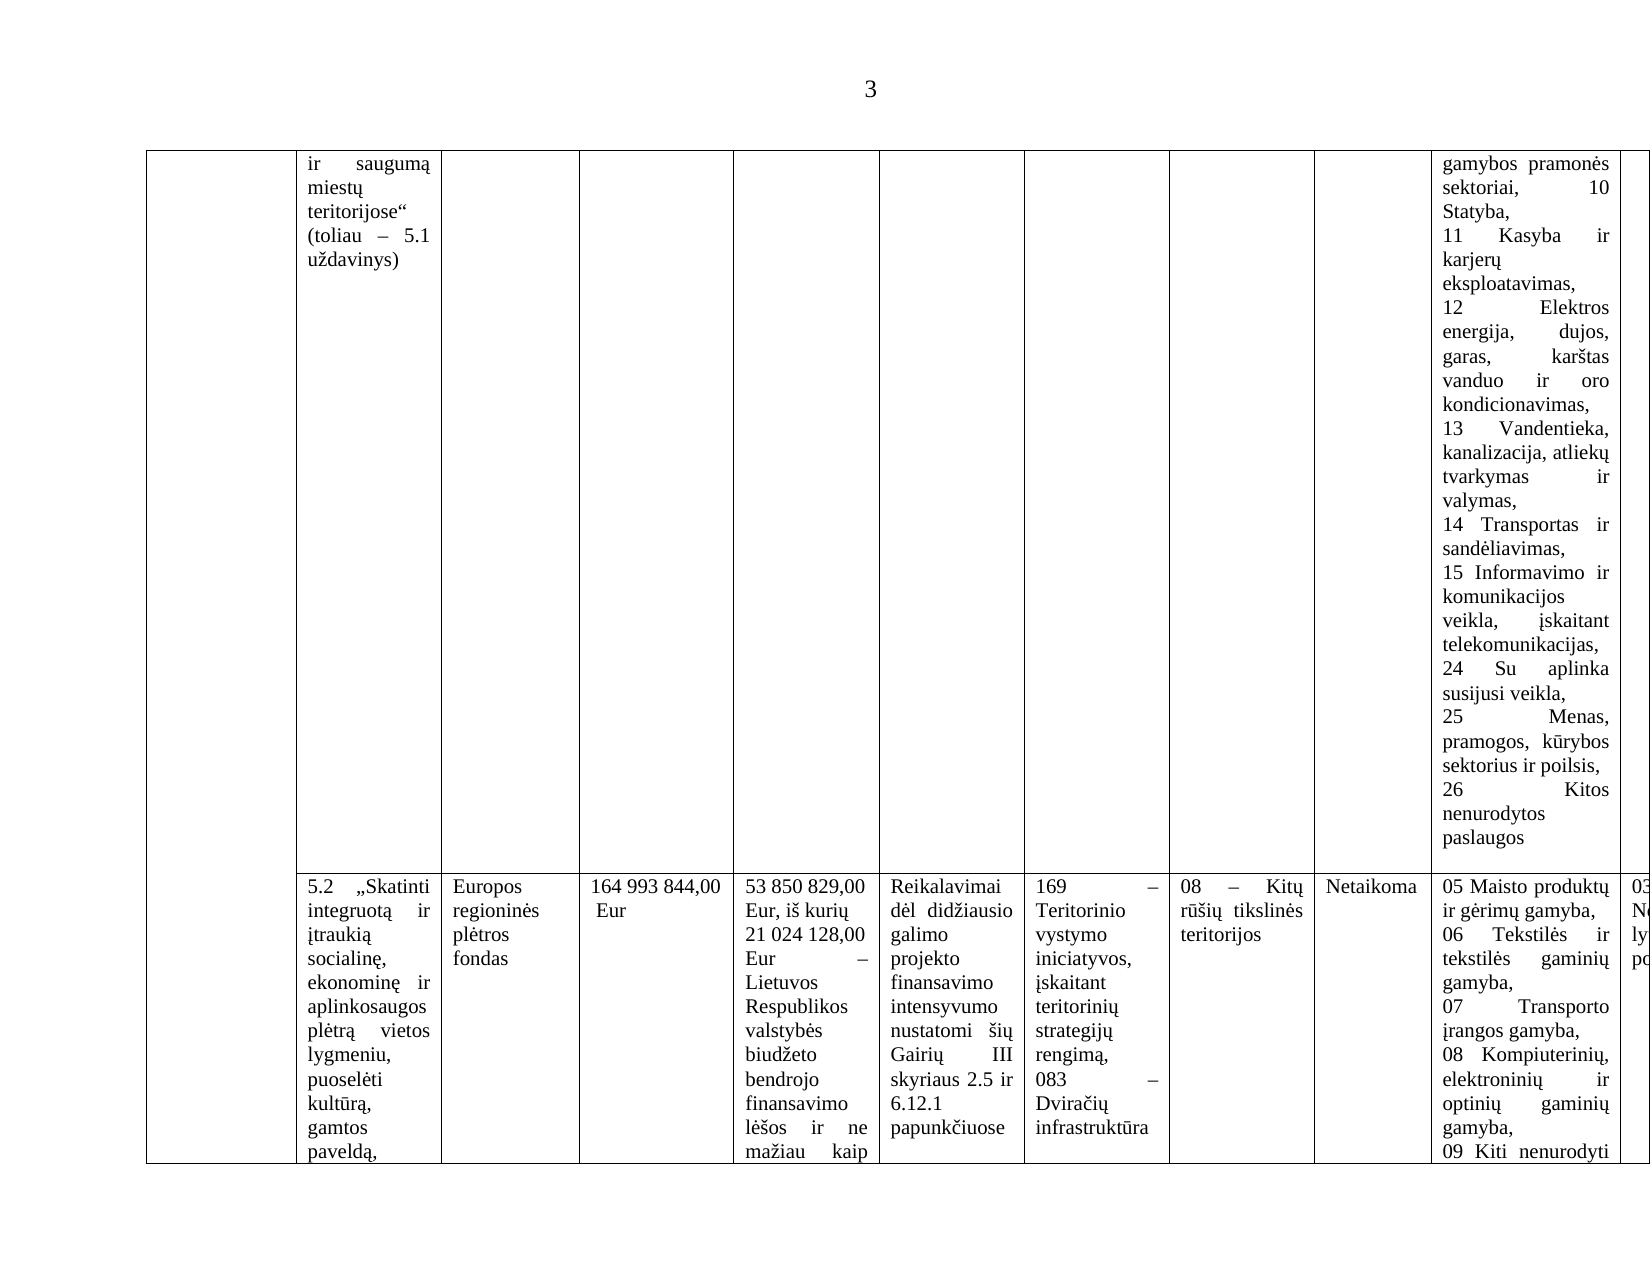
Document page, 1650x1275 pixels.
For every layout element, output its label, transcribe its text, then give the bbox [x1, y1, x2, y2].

table_cell 164 993 844,00 Eur [580, 874, 733, 1163]
table_cell [147, 151, 296, 1163]
table_cell 03 – Neutralumas lyties požiūriu [1621, 151, 1649, 873]
table_cell Netaikoma [1315, 874, 1431, 1163]
table_cell 05 Maisto produktų ir gėrimų gamyba, 06 Tekstilės ir tekstilės gaminių gamyba, 07 Transporto įrangos gamyba, 08 Kompiuterinių, elektroninių ir optinių gaminių gamyba, 09 Kiti nenurodyti [1432, 874, 1620, 1163]
table_cell gamybos pramonės sektoriai, 10 Statyba, 11 Kasyba ir karjerų eksploatavimas, 12 Elektros energija, dujos, garas, karštas vanduo ir oro kondicionavimas, 13 Vandentieka, kanalizacija, atliekų tvarkymas ir valymas, 14 Transportas ir sandėliavimas, 15 Informavimo ir komunikacijos veikla, įskaitant telekomunikacijas, 24 Su aplinka susijusi veikla, 25 Menas, pramogos, kūrybos sektorius ir poilsis, 26 Kitos nenurodytos paslaugos [1432, 151, 1620, 873]
table_cell [442, 151, 579, 873]
table_cell [1170, 151, 1314, 873]
table_cell 08 – Kitų rūšių tikslinės teritorijos [1170, 874, 1314, 1163]
table_cell 169 – Teritorinio vystymo iniciatyvos, įskaitant teritorinių strategijų rengimą, 083 – Dviračių infrastruktūra [1025, 874, 1169, 1163]
table_cell 03 – Neutralumas lyties požiūriu [1621, 874, 1649, 1163]
table_cell Europos regioninės plėtros fondas [442, 874, 579, 1163]
table_cell [580, 151, 733, 873]
table_cell [1315, 151, 1431, 873]
table_cell 53 850 829,00 Eur, iš kurių 21 024 128,00 Eur – Lietuvos Respublikos valstybės biudžeto bendrojo finansavimo lėšos ir ne mažiau kaip [734, 874, 879, 1163]
table_cell [1025, 151, 1169, 873]
table_cell 5.2 „Skatinti integruotą ir įtraukią socialinę, ekonominę ir aplinkosaugos plėtrą vietos lygmeniu, puoselėti kultūrą, gamtos paveldą, [297, 874, 441, 1163]
table_cell Reikalavimai dėl didžiausio galimo projekto finansavimo intensyvumo nustatomi šių Gairių III skyriaus 2.5 ir 6.12.1 papunkčiuose [880, 874, 1024, 1163]
table_cell [734, 151, 879, 873]
table_cell [880, 151, 1024, 873]
table_cell ir saugumą miestų teritorijose“ (toliau – 5.1 uždavinys) [297, 151, 441, 873]
